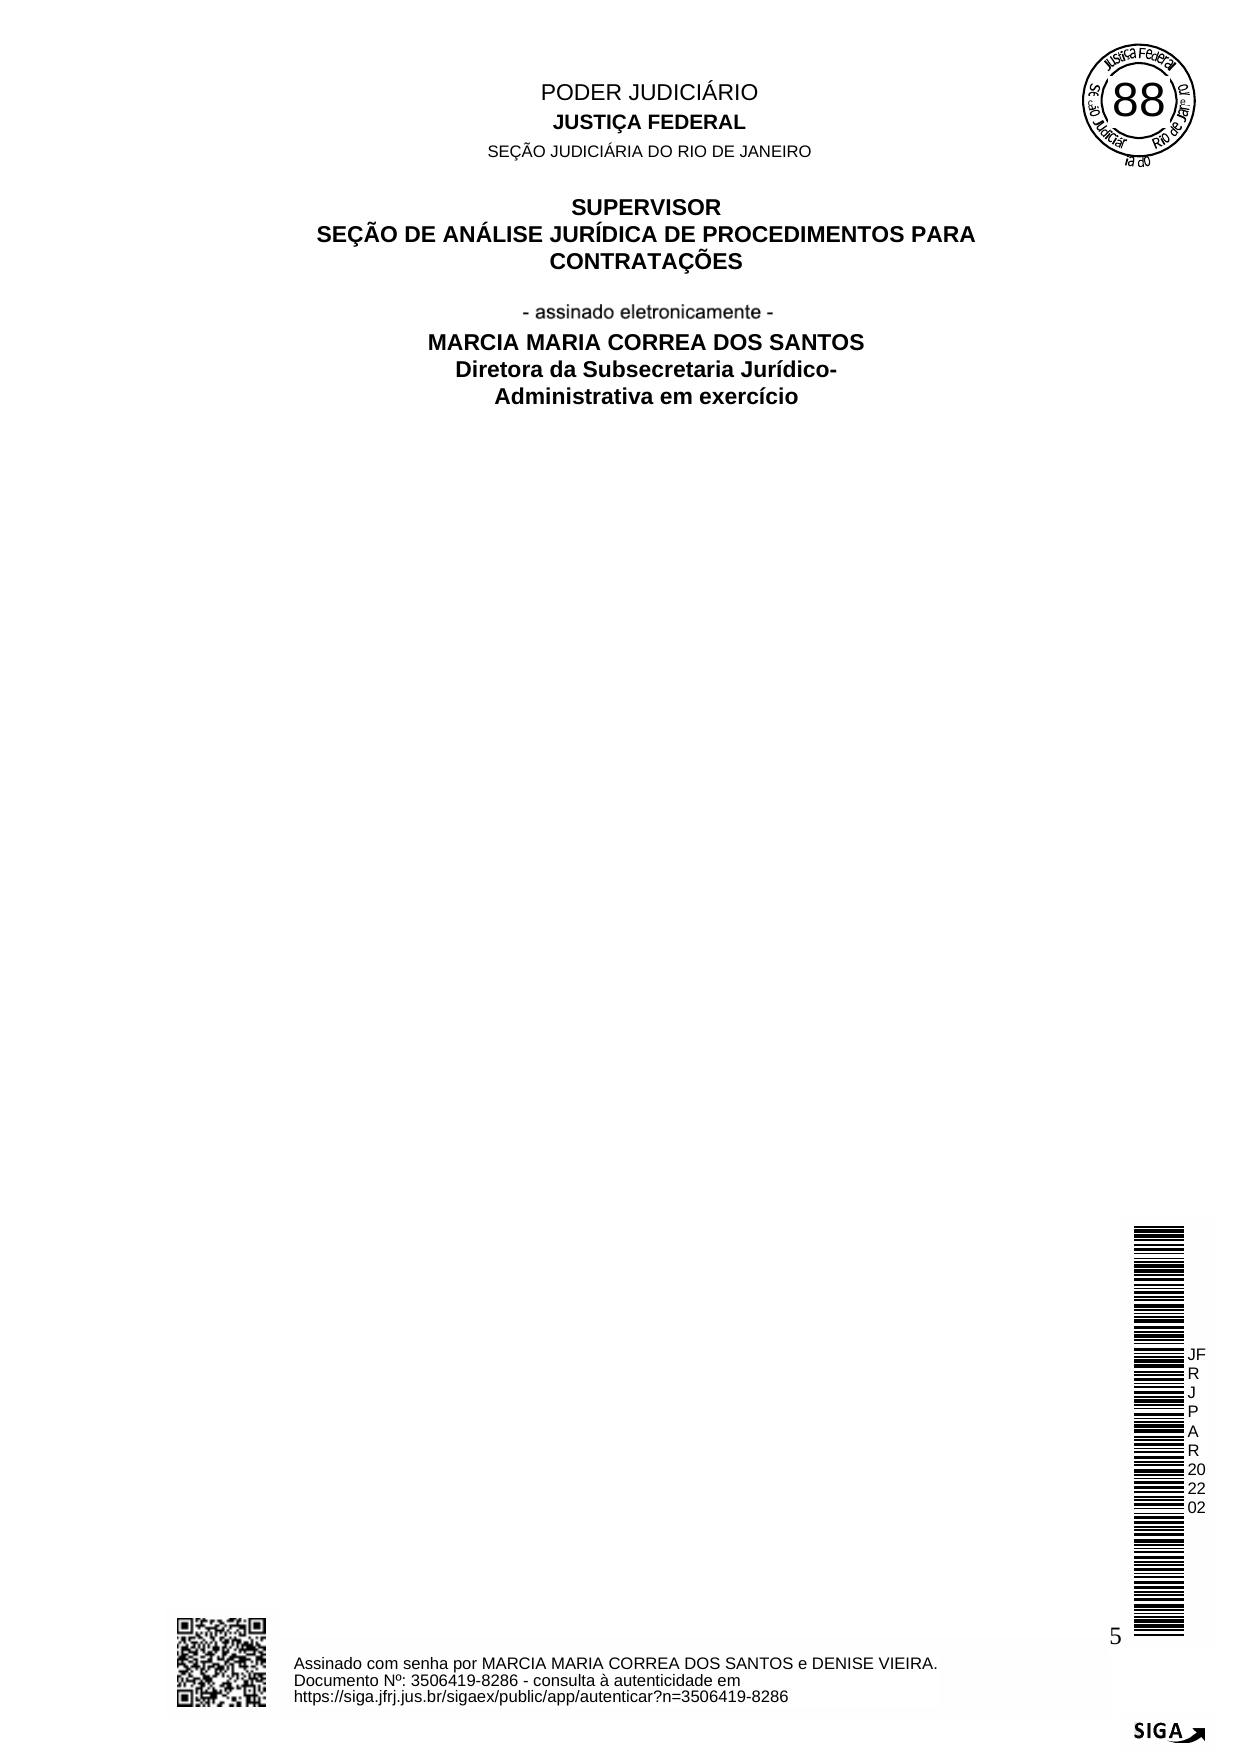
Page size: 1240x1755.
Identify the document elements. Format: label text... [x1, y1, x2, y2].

text MARCIA MARIA CORREA DOS SANTOS [219, 329, 1073, 356]
text e [1180, 96, 1192, 105]
text Diretora da Subsecretaria Jurídico-Administrativa em exercício [376, 356, 916, 410]
text JFRJPAR202202624A [1187, 1345, 1206, 1517]
text SEÇÃO DE ANÁLISE JURÍDICA DE PROCEDIMENTOS PARA CONTRATAÇÕES [219, 221, 1073, 274]
text ç [1088, 97, 1100, 106]
text SUPERVISOR [219, 194, 1074, 220]
